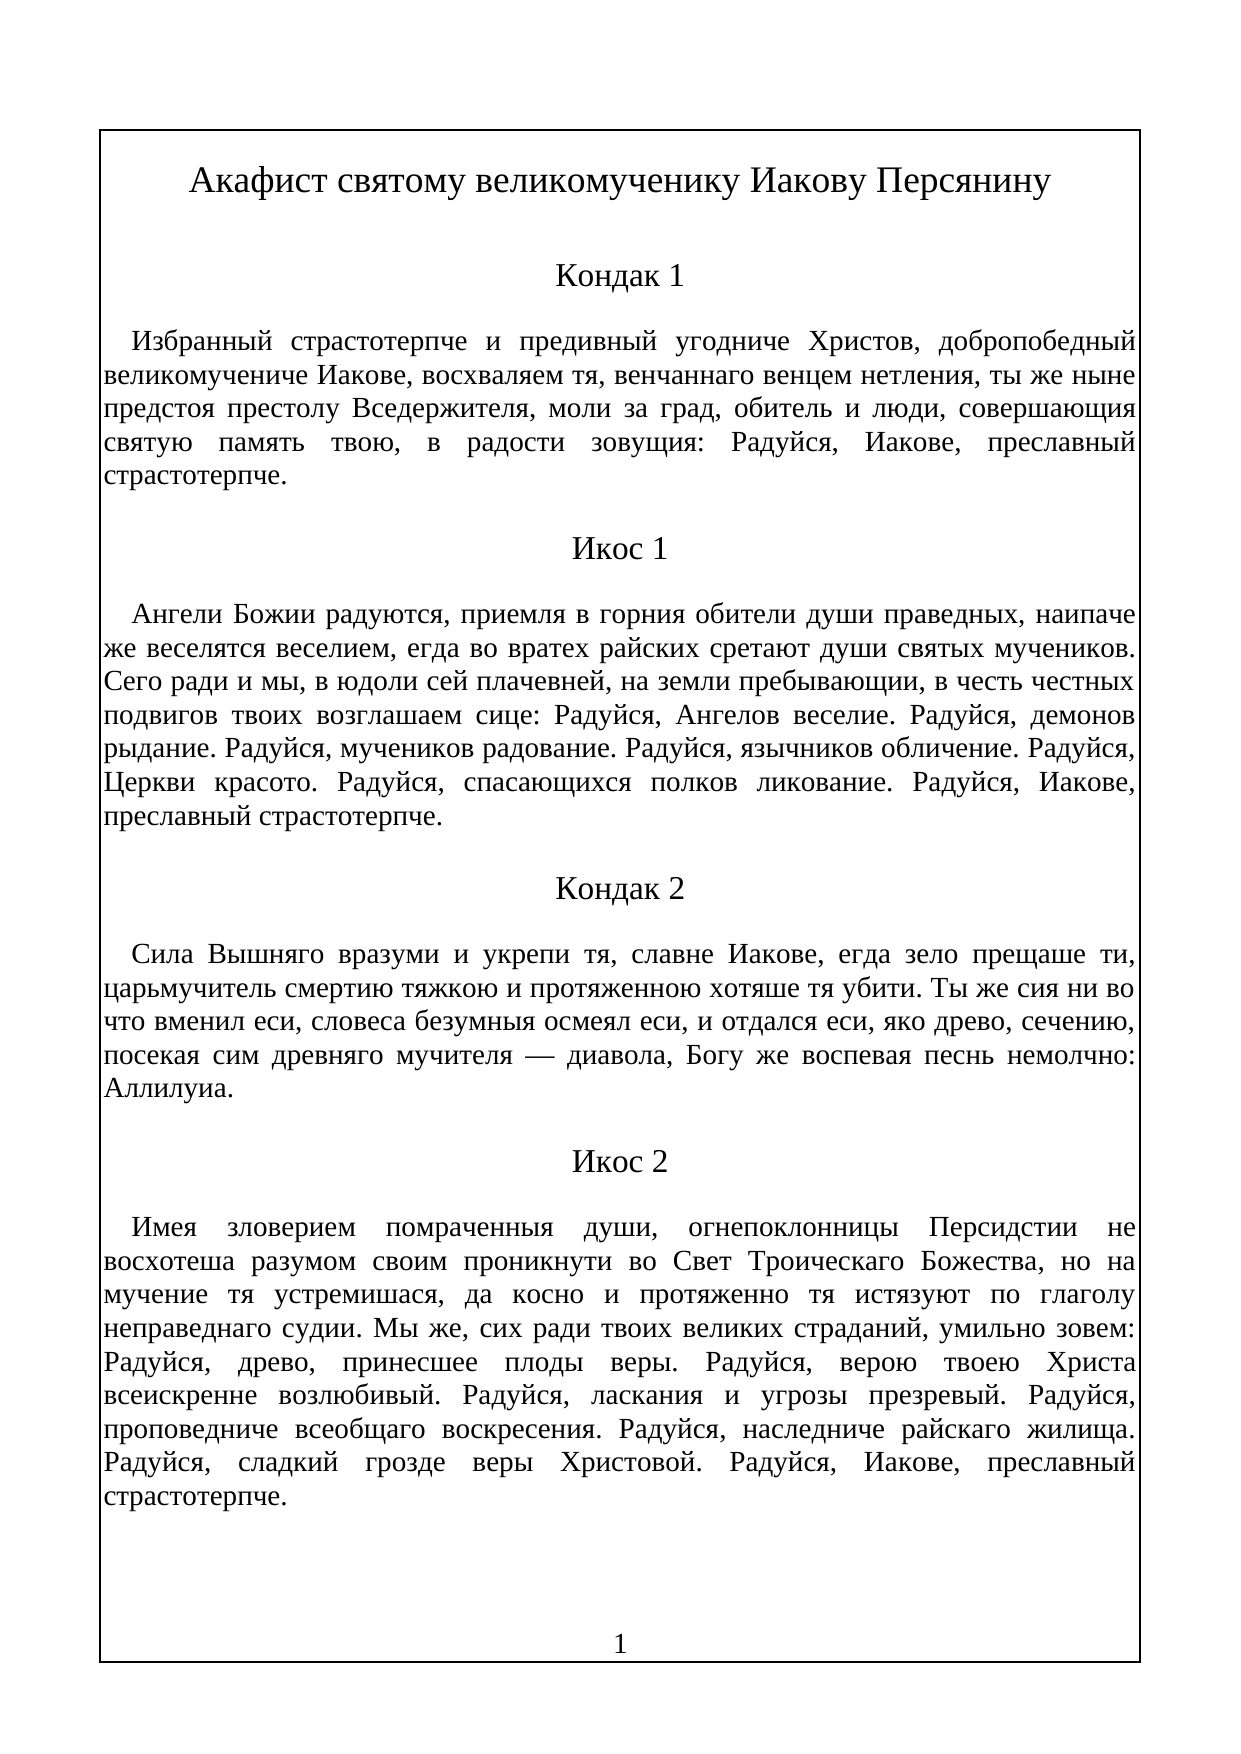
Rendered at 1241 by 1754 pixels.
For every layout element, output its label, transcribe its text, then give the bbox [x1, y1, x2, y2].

text Имея зловерием помраченныя души, огнепоклонницы Персидстии не восхотеша разумом своим проникнути во Свет Троическаго Божества, но на мучение тя устремишася, да косно и протяженно тя истязуют по глаголу неправеднаго судии. Мы же, сих ради твоих великих страданий, умильно зовем: Радуйся, древо, принесшее плоды веры. Радуйся, верою твоею Христа всеискренне возлюбивый. Радуйся, ласкания и угрозы презревый. Радуйся, проповедниче всеобщаго воскресения. Радуйся, наследниче райскаго жилища. Радуйся, сладкий грозде веры Христовой. Радуйся, Иакове, преславный страстотерпче. [103, 1209, 1137, 1511]
subtitle Икос 1 [103, 528, 1137, 567]
text Избранный страстотерпче и предивный угодниче Христов, добропобедный великомучениче Иакове, восхваляем тя, венчаннаго венцем нетления, ты же ныне предстоя престолу Вседержителя, моли за град, обитель и люди, совершающия святую память твою, в радости зовущия: Радуйся, Иакове, преславный страстотерпче. [103, 323, 1137, 491]
subtitle Икос 2 [103, 1142, 1137, 1180]
subtitle Кондак 2 [103, 869, 1137, 907]
text Ангели Божии радуются, приемля в горния обители души праведных, наипаче же веселятся веселием, егда во вратех райских сретают души святых мучеников. Сего ради и мы, в юдоли сей плачевней, на земли пребывающии, в честь честных подвигов твоих возглашаем сице: Радуйся, Ангелов веселие. Радуйся, демонов рыдание. Радуйся, мучеников радование. Радуйся, язычников обличение. Радуйся, Церкви красото. Радуйся, спасающихся полков ликование. Радуйся, Иакове, преславный страстотерпче. [103, 596, 1137, 831]
subtitle Кондак 1 [103, 256, 1137, 294]
text Сила Вышняго вразуми и укрепи тя, славне Иакове, егда зело прещаше ти, царьмучитель смертию тяжкою и протяженною хотяше тя убити. Ты же сия ни во что вменил еси, словеса безумныя осмеял еси, и отдался еси, яко древо, сечению, посекая сим древняго мучителя — диавола, Богу же воспевая песнь немолчно: Аллилуиа. [103, 936, 1137, 1104]
subtitle Акафист святому великомученику Иакову Персянину [103, 158, 1137, 201]
